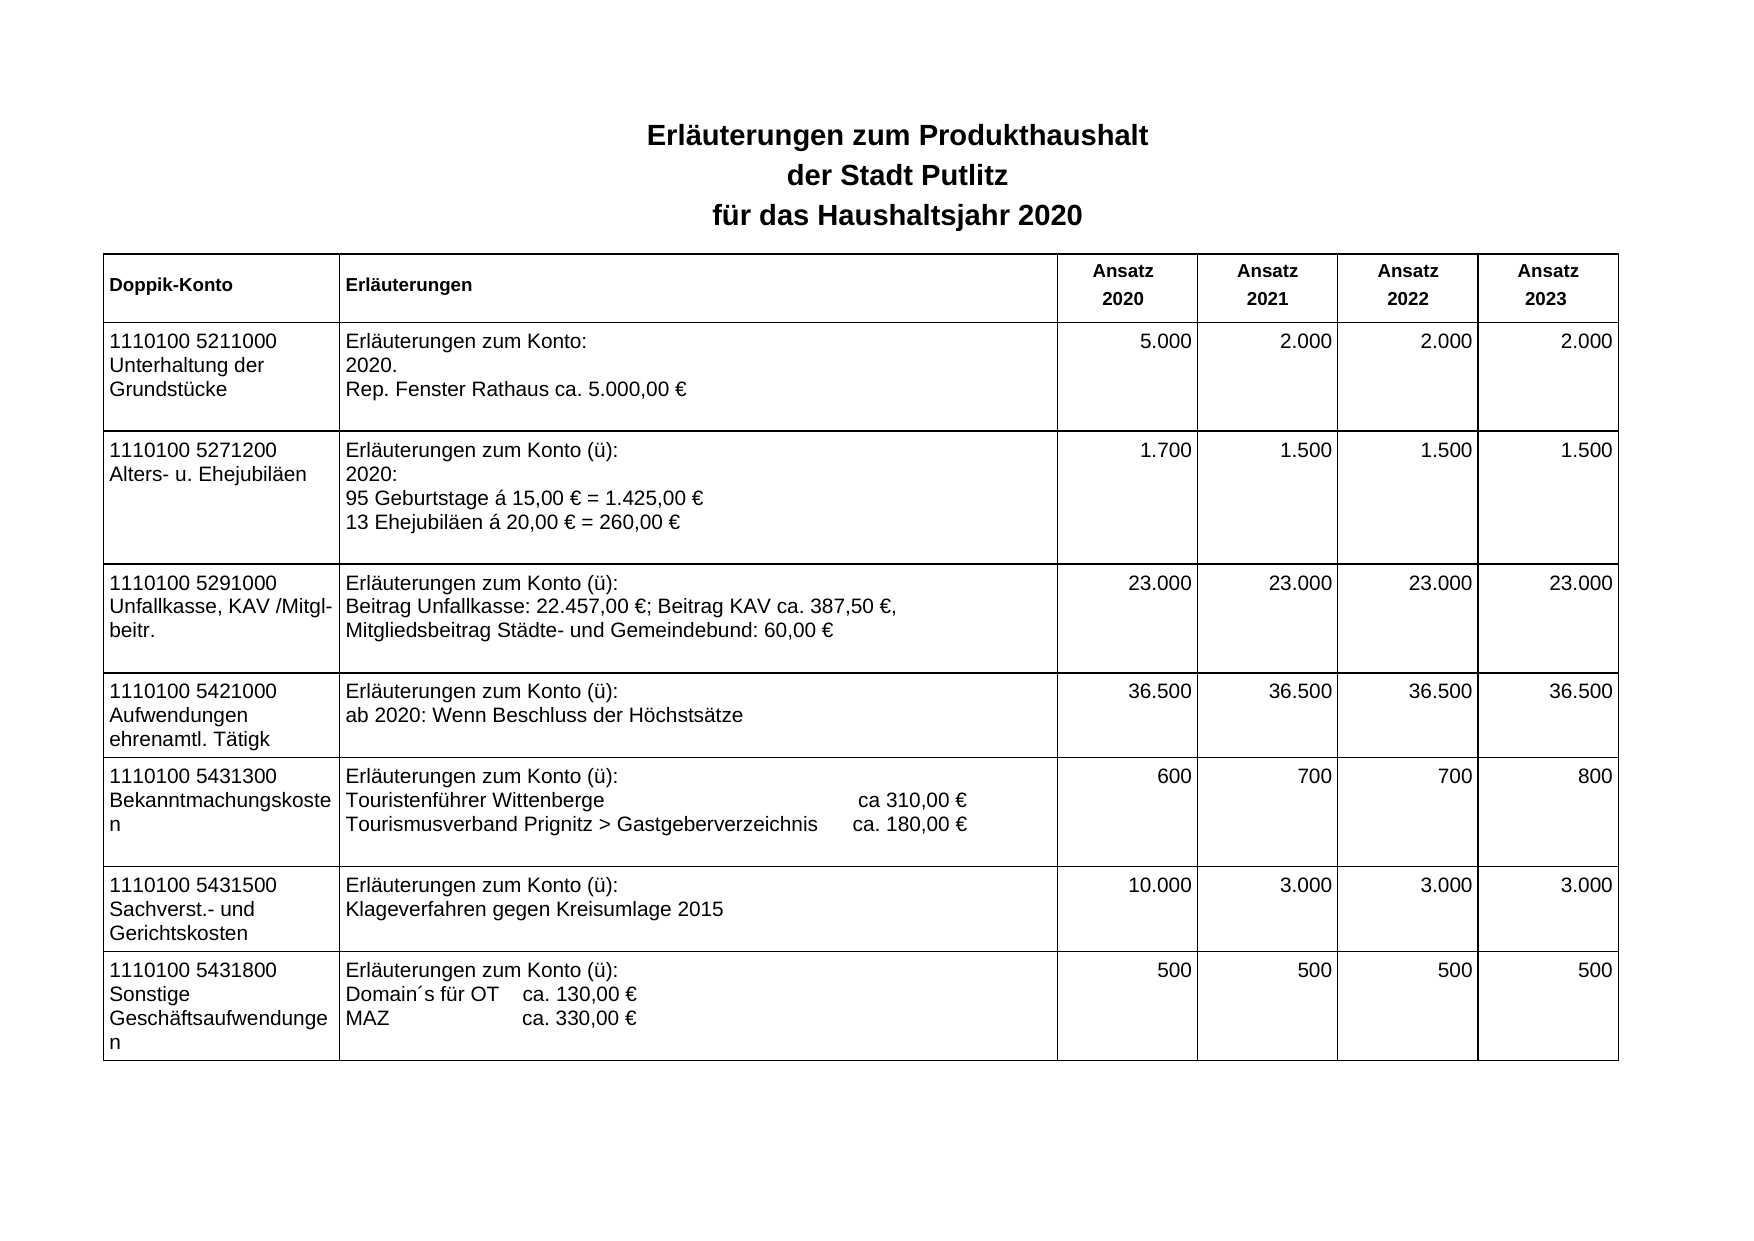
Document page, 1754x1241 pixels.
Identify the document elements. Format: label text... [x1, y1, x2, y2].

table_cell 1.500 [1338, 432, 1477, 563]
table_header Ansatz 2022 [1338, 255, 1477, 321]
table_cell 1110100 5431800 Sonstige Geschäftsaufwendungen [104, 952, 339, 1059]
table_header Erläuterungen [340, 255, 1057, 321]
table_cell 23.000 [1058, 565, 1197, 672]
table_header Doppik-Konto [104, 255, 339, 321]
table_cell Erläuterungen zum Konto (ü): ab 2020: Wenn Beschluss der Höchstsätze [340, 674, 1057, 757]
table_cell 2.000 [1338, 323, 1477, 430]
table_cell 500 [1338, 952, 1477, 1059]
text für das Haushaltsjahr 2020 [94, 198, 1701, 231]
table_cell 2.000 [1198, 323, 1337, 430]
table_cell 1110100 5271200 Alters- u. Ehejubiläen [104, 432, 339, 563]
table_cell 23.000 [1198, 565, 1337, 672]
text der Stadt Putlitz [94, 158, 1701, 191]
table_cell 1110100 5431300 Bekanntmachungskosten [104, 758, 339, 866]
table_cell 23.000 [1338, 565, 1477, 672]
table_cell Erläuterungen zum Konto (ü): Domain´s für OT ca. 130,00 € MAZ ca. 330,00 € [340, 952, 1057, 1059]
table_cell 1110100 5421000 Aufwendungen ehrenamtl. Tätigk [104, 674, 339, 757]
table_cell Erläuterungen zum Konto (ü): Beitrag Unfallkasse: 22.457,00 €; Beitrag KAV ca. 387,50 €, Mitgliedsbeitrag Städte- und Gemeindebund: 60,00 € [340, 565, 1057, 672]
table_cell 10.000 [1058, 867, 1197, 951]
table_cell 3.000 [1198, 867, 1337, 951]
table_cell 1110100 5291000 Unfallkasse, KAV /Mitgl-beitr. [104, 565, 339, 672]
table_cell 1.500 [1198, 432, 1337, 563]
table_cell 36.500 [1058, 674, 1197, 757]
table_header Ansatz 2020 [1058, 255, 1197, 321]
table_cell 500 [1058, 952, 1197, 1059]
table_cell Erläuterungen zum Konto: 2020. Rep. Fenster Rathaus ca. 5.000,00 € [340, 323, 1057, 430]
table_cell 36.500 [1198, 674, 1337, 757]
table_cell 1.500 [1479, 432, 1618, 563]
table_cell 5.000 [1058, 323, 1197, 430]
table_cell 2.000 [1479, 323, 1618, 430]
table_cell 1110100 5211000 Unterhaltung der Grundstücke [104, 323, 339, 430]
table_cell 1.700 [1058, 432, 1197, 563]
table_cell Erläuterungen zum Konto (ü): Touristenführer Wittenberge ca 310,00 € Tourismusverband Prignitz > Gastgeberverzeichnis ca. 180,00 € [340, 758, 1057, 866]
table_cell 23.000 [1479, 565, 1618, 672]
table_cell 700 [1198, 758, 1337, 866]
table_cell 800 [1479, 758, 1618, 866]
table_cell 500 [1198, 952, 1337, 1059]
table_cell 500 [1479, 952, 1618, 1059]
table_cell 600 [1058, 758, 1197, 866]
table_cell Erläuterungen zum Konto (ü): 2020: 95 Geburtstage á 15,00 € = 1.425,00 € 13 Ehejubiläen á 20,00 € = 260,00 € [340, 432, 1057, 563]
table_cell 700 [1338, 758, 1477, 866]
table_cell 3.000 [1338, 867, 1477, 951]
table_cell 3.000 [1479, 867, 1618, 951]
table_cell 36.500 [1479, 674, 1618, 757]
table_header Ansatz 2023 [1479, 255, 1618, 321]
text Erläuterungen zum Produkthaushalt [94, 118, 1701, 152]
table_cell 1110100 5431500 Sachverst.- und Gerichtskosten [104, 867, 339, 951]
table_cell Erläuterungen zum Konto (ü): Klageverfahren gegen Kreisumlage 2015 [340, 867, 1057, 951]
table_cell 36.500 [1338, 674, 1477, 757]
table_header Ansatz 2021 [1198, 255, 1337, 321]
